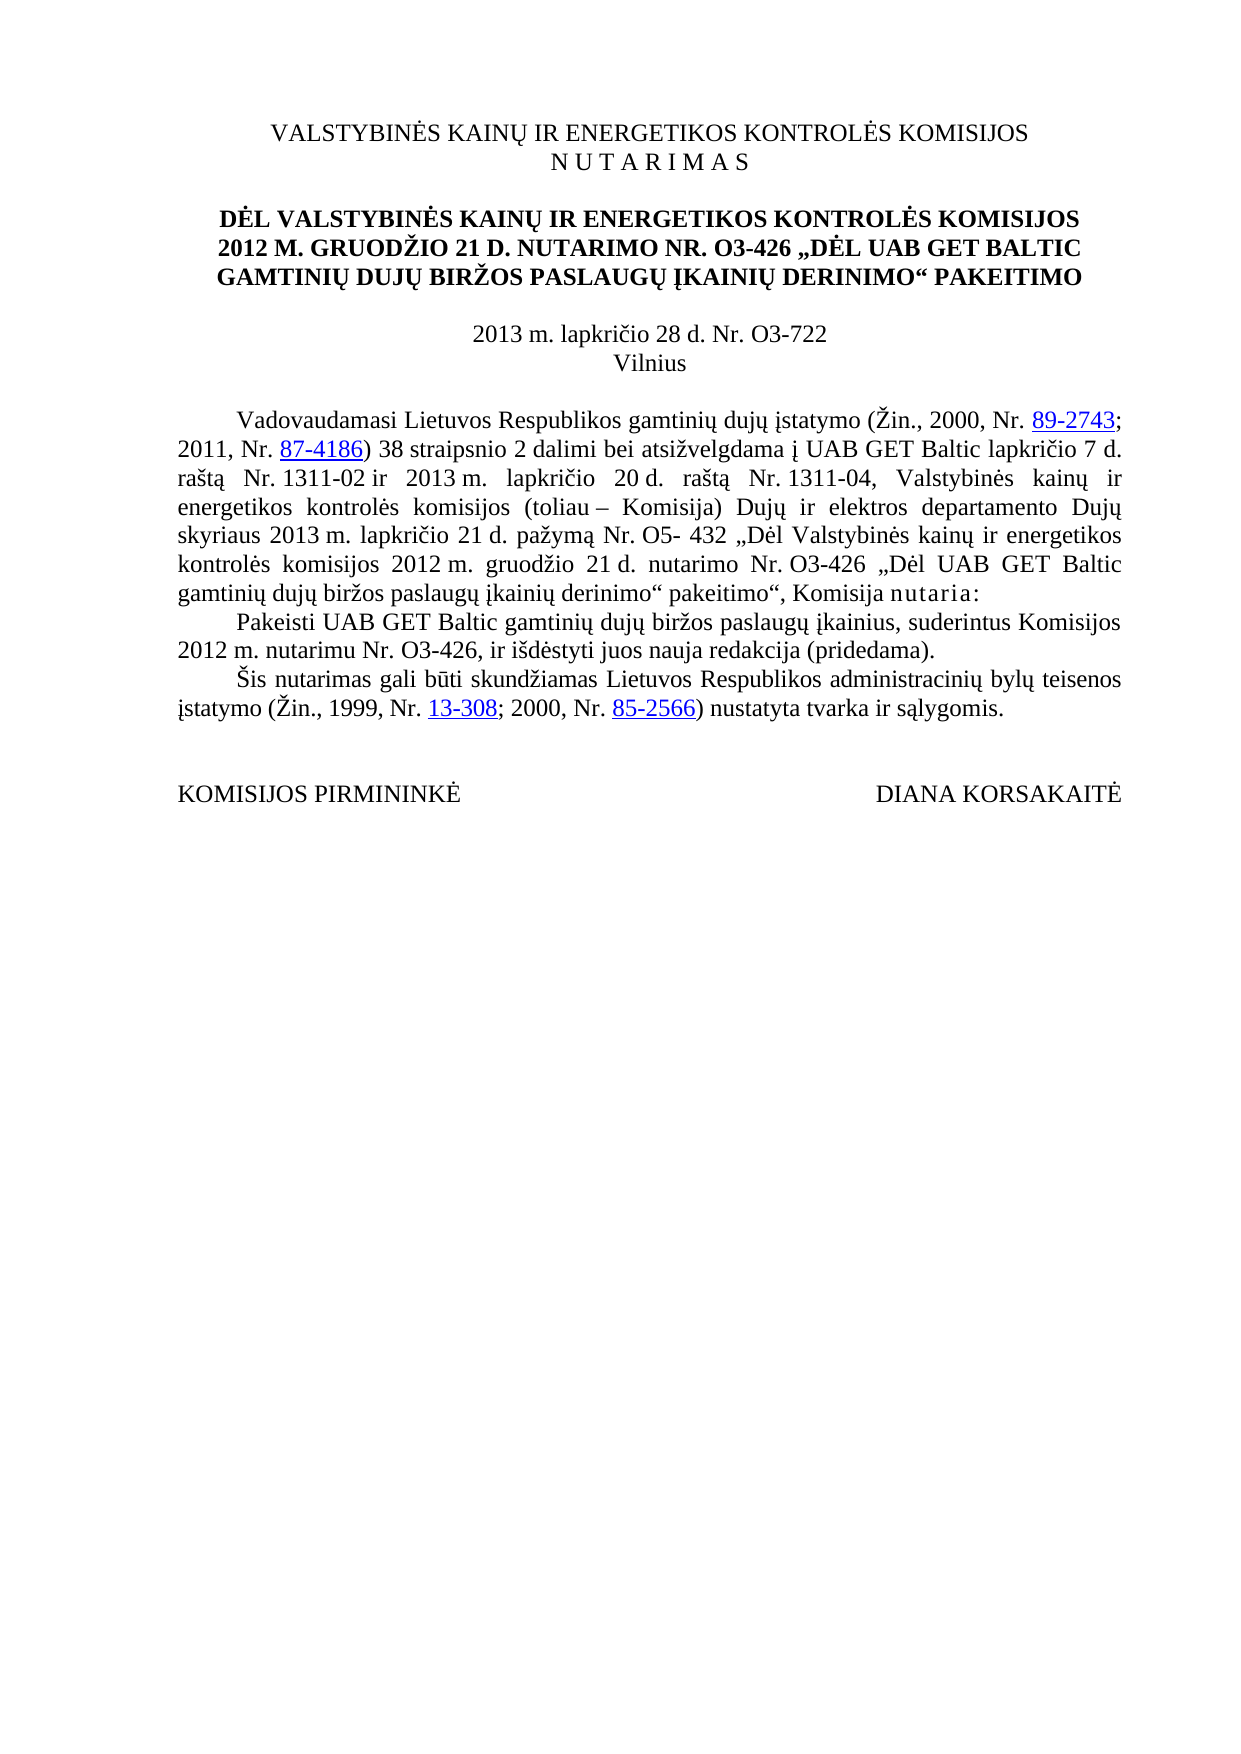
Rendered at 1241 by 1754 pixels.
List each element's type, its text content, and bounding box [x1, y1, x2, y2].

text 2013 m. lapkričio 28 d. Nr. O3-722 [177, 319, 1122, 348]
text VALSTYBINĖS KAINŲ IR ENERGETIKOS KONTROLĖS KOMISIJOS [177, 118, 1122, 147]
text Šis nutarimas gali būti skundžiamas Lietuvos Respublikos administracinių bylų teisenos įstatymo (Žin., 1999, Nr. 13-308; 2000, Nr. 85-2566) nustatyta tvarka ir sąlygomis. [177, 664, 1122, 722]
text Vilnius [177, 348, 1122, 377]
text Pakeisti UAB GET Baltic gamtinių dujų biržos paslaugų įkainius, suderintus Komisijos 2012 m. nutarimu Nr. O3-426, ir išdėstyti juos nauja redakcija (pridedama). [177, 607, 1122, 664]
text Komisijos pirmininkė Diana Korsakaitė [177, 779, 1122, 808]
text N U T A R I M A S [177, 147, 1122, 176]
text Vadovaudamasi Lietuvos Respublikos gamtinių dujų įstatymo (Žin., 2000, Nr. 89-2743; 2011, Nr. 87-4186) 38 straipsnio 2 dalimi bei atsižvelgdama į UAB GET Baltic lapkričio 7 d. raštą Nr. 1311-02 ir 2013 m. lapkričio 20 d. raštą Nr. 1311-04, Valstybinės kainų ir energetikos kontrolės komisijos (toliau – Komisija) Dujų ir elektros departamento Dujų skyriaus 2013 m. lapkričio 21 d. pažymą Nr. O5- 432 „Dėl Valstybinės kainų ir energetikos kontrolės komisijos 2012 m. gruodžio 21 d. nutarimo Nr. O3-426 „Dėl UAB GET Baltic gamtinių dujų biržos paslaugų įkainių derinimo“ pakeitimo“, Komisija nutaria: [177, 406, 1122, 607]
text DĖL valstybinės kainų ir energetikos kontrolės komisijos 2012 m. gruodžio 21 d. nutarimo Nr. O3-426 „Dėl UAB get baltic gamtinių dujų biržos paslaugų įkainių derinimo“ pakeitimo [177, 204, 1122, 291]
